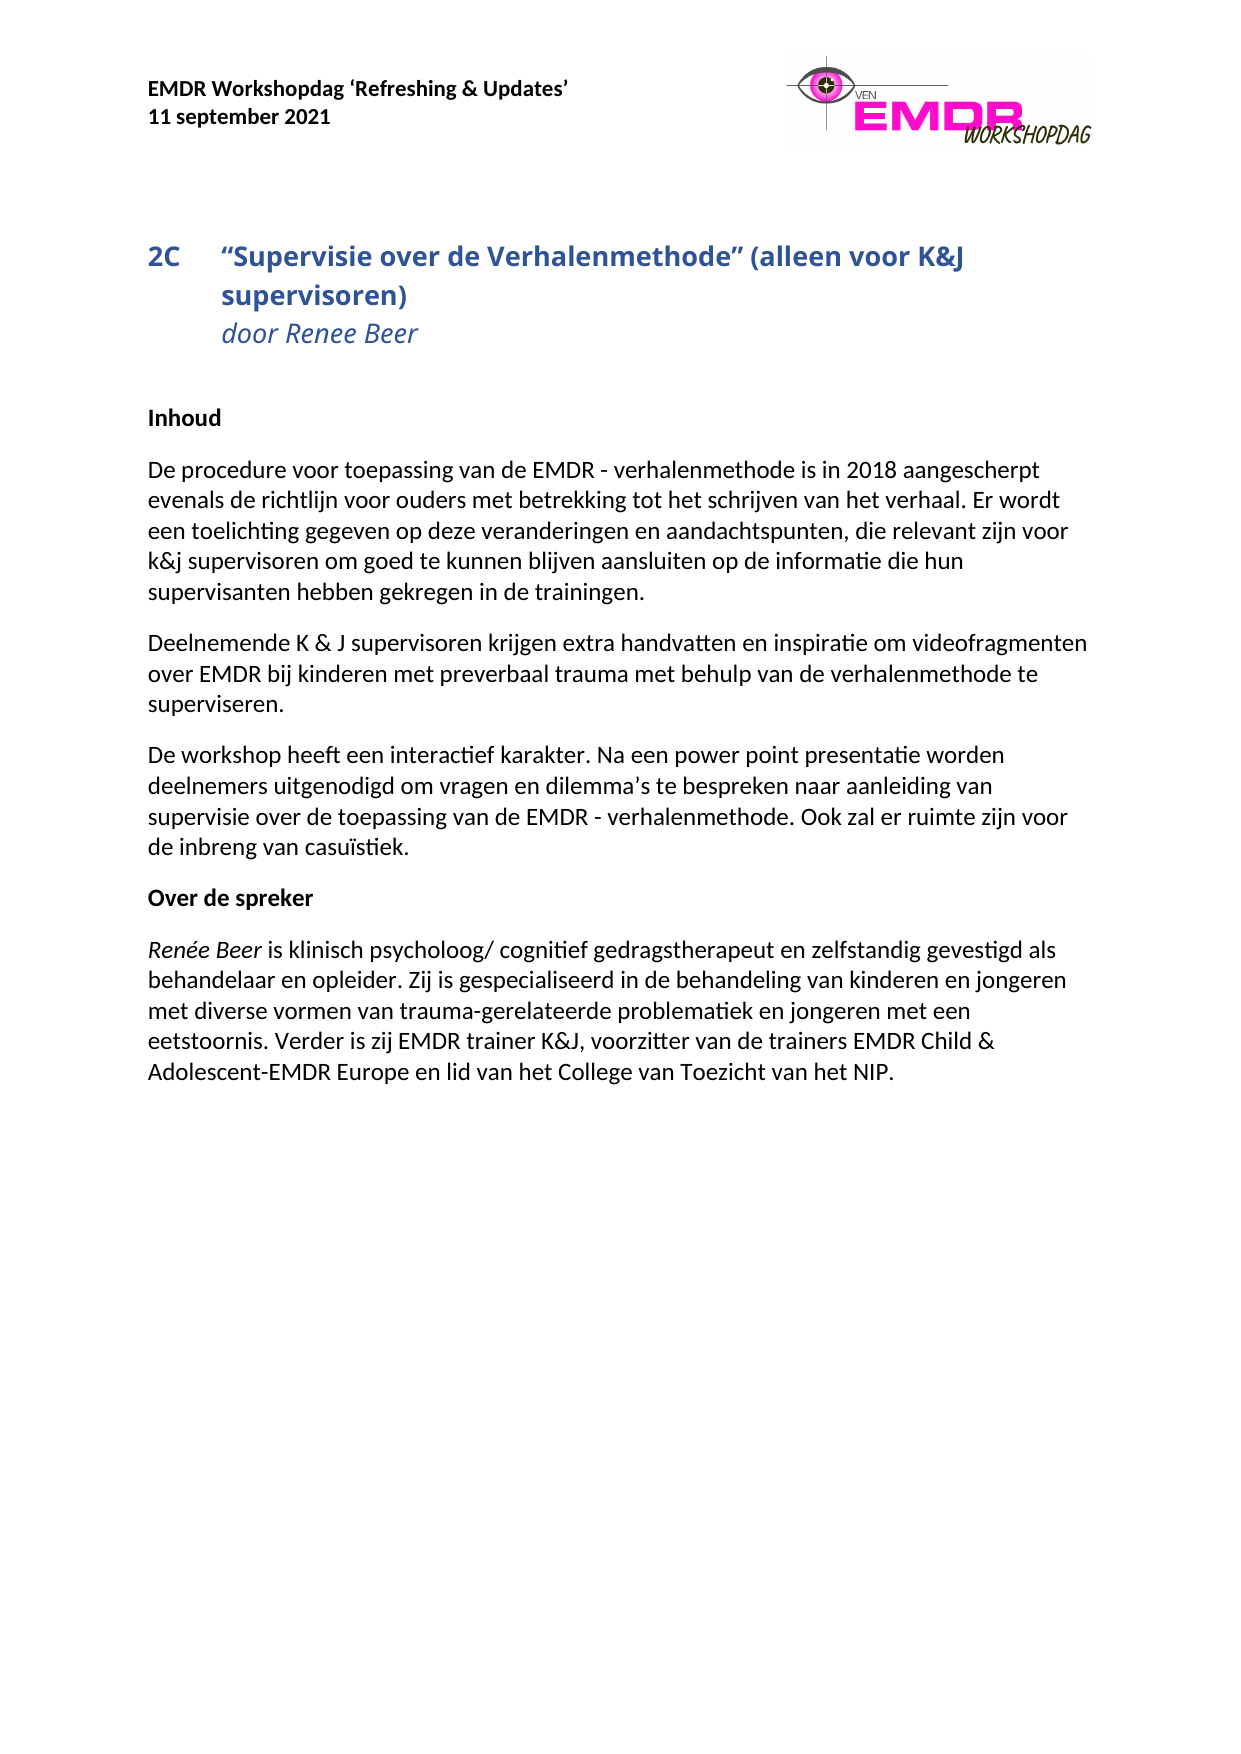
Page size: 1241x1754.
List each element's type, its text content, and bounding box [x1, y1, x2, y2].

text Deelnemende K & J supervisoren krijgen extra handvatten en inspiratie om videofragmenten over EMDR bij kinderen met preverbaal trauma met behulp van de verhalenmethode te superviseren. [148, 627, 1093, 719]
text Renée Beer is klinisch psycholoog/ cognitief gedragstherapeut en zelfstandig gevestigd als behandelaar en opleider. Zij is gespecialiseerd in de behandeling van kinderen en jongeren met diverse vormen van trauma-gerelateerde problematiek en jongeren met een eetstoornis. Verder is zij EMDR trainer K&J, voorzitter van de trainers EMDR Child & Adolescent-EMDR Europe en lid van het College van Toezicht van het NIP. [148, 934, 1093, 1086]
text Over de spreker [148, 882, 1093, 913]
subtitle 2C “Supervisie over de Verhalenmethode” (alleen voor K&J supervisoren) door Renee Beer [148, 237, 1093, 390]
text De workshop heeft een interactief karakter. Na een power point presentatie worden deelnemers uitgenodigd om vragen en dilemma’s te bespreken naar aanleiding van supervisie over de toepassing van de EMDR - verhalenmethode. Ook zal er ruimte zijn voor de inbreng van casuïstiek. [148, 739, 1093, 862]
text De procedure voor toepassing van de EMDR - verhalenmethode is in 2018 aangescherpt evenals de richtlijn voor ouders met betrekking tot het schrijven van het verhaal. Er wordt een toelichting gegeven op deze veranderingen en aandachtspunten, die relevant zijn voor k&j supervisoren om goed te kunnen blijven aansluiten op de informatie die hun supervisanten hebben gekregen in de trainingen. [148, 454, 1093, 606]
text Inhoud [148, 402, 1093, 433]
